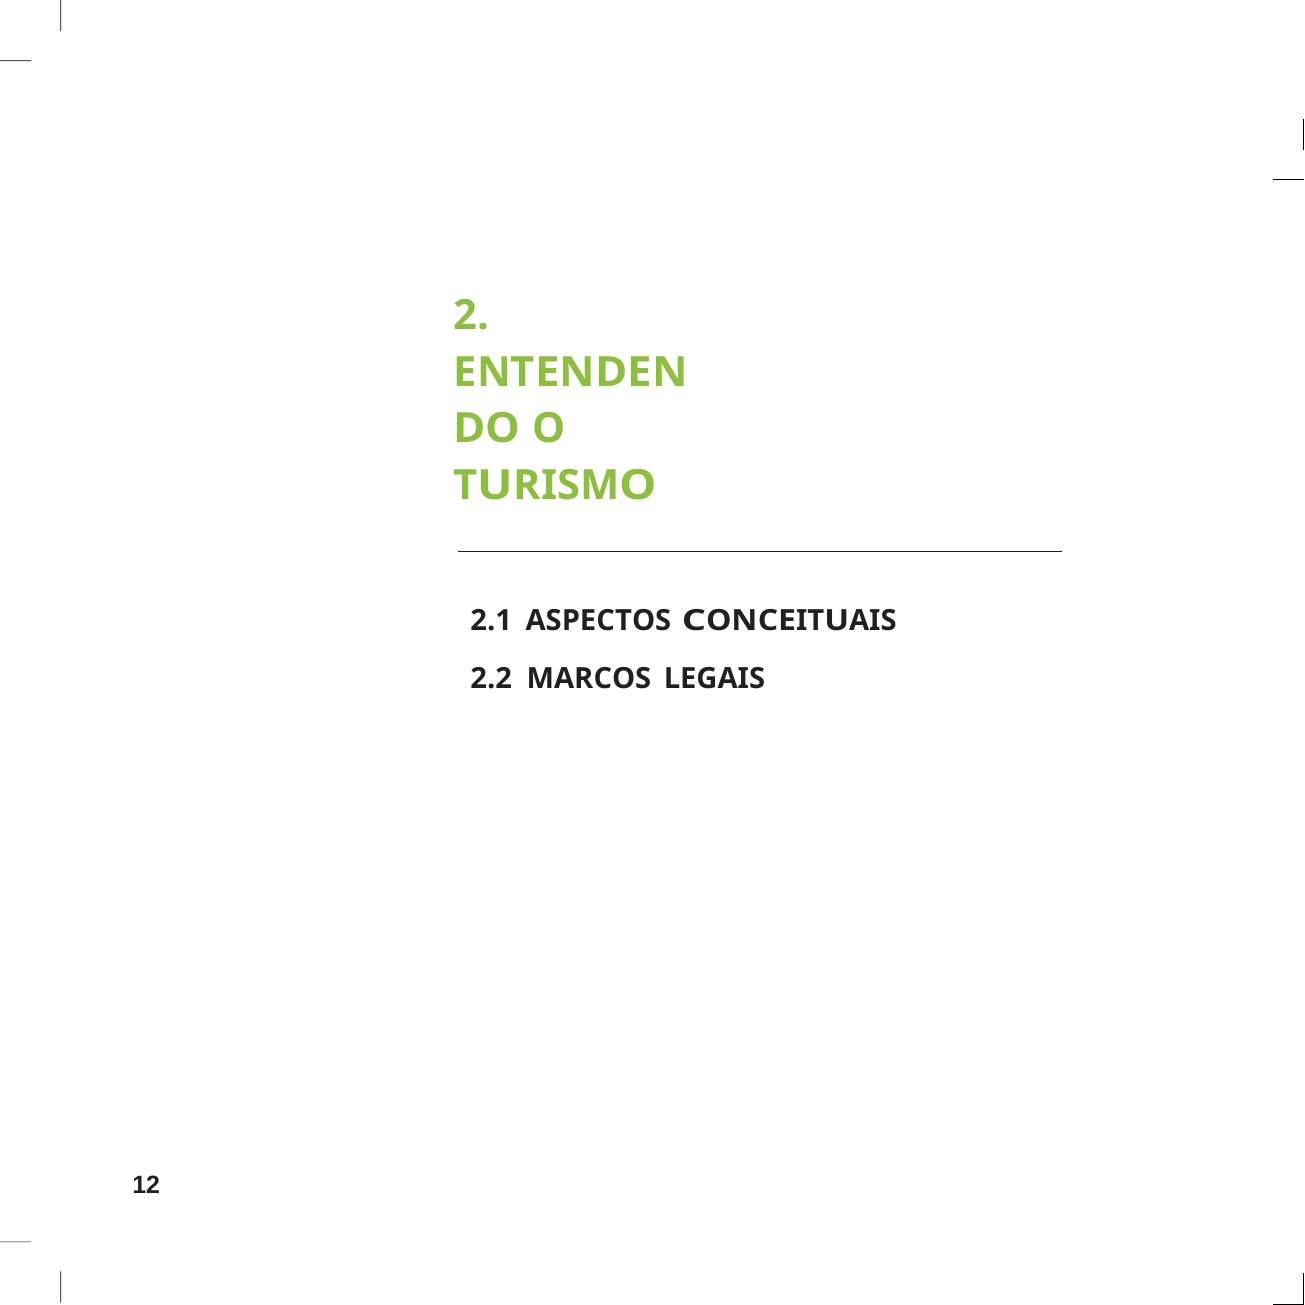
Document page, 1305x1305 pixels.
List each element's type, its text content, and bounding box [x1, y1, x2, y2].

text 2 [230, 356, 309, 514]
text 2. ENTENDENDO O TURISMO [453, 285, 700, 512]
text 12 [132, 1169, 397, 1198]
text 2.1 ASPECTOS CONCEITUAIS [470, 599, 1123, 639]
text 2.2 MARCOS LEGAIS [470, 657, 1123, 697]
